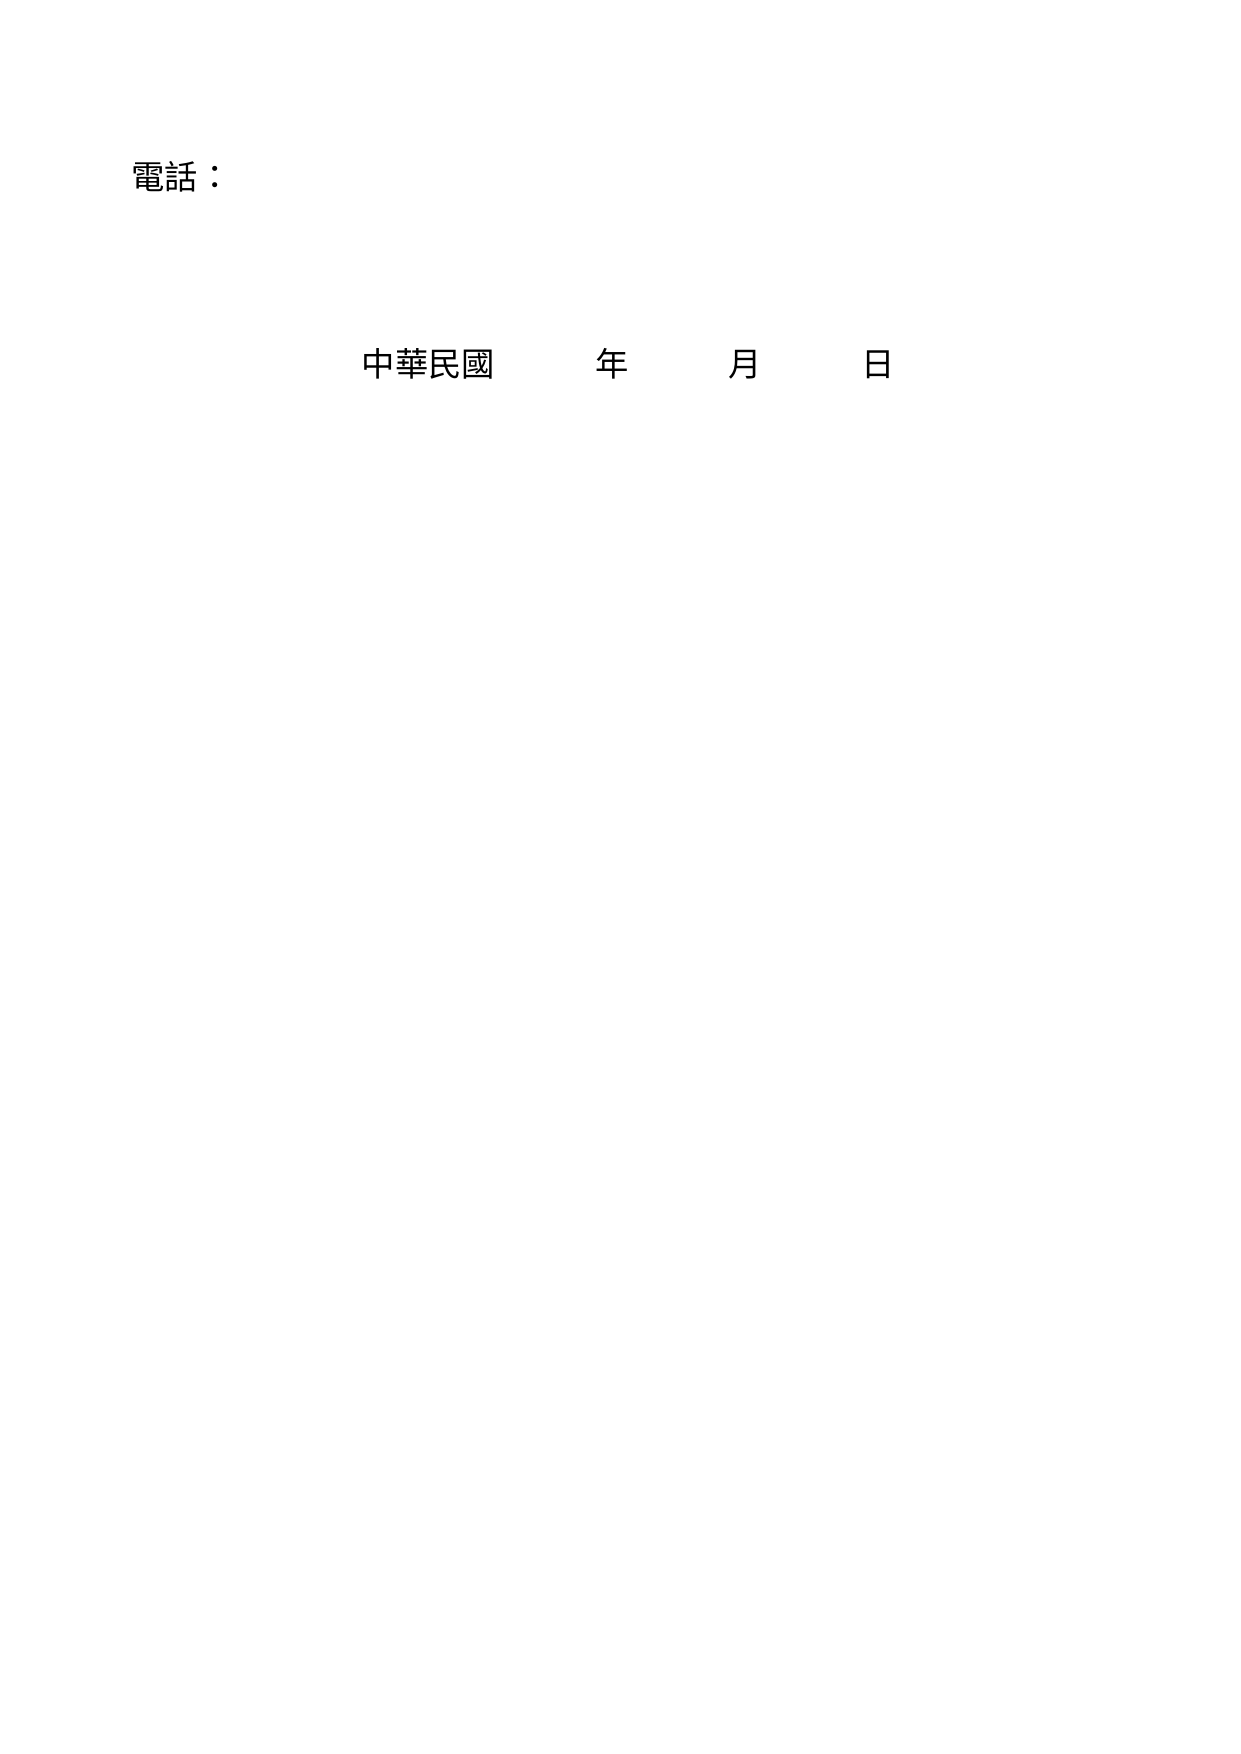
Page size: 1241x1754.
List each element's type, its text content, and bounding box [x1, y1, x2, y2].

text 電話： [131, 133, 1125, 196]
text 中華民國 年 月 日 [131, 321, 1125, 383]
